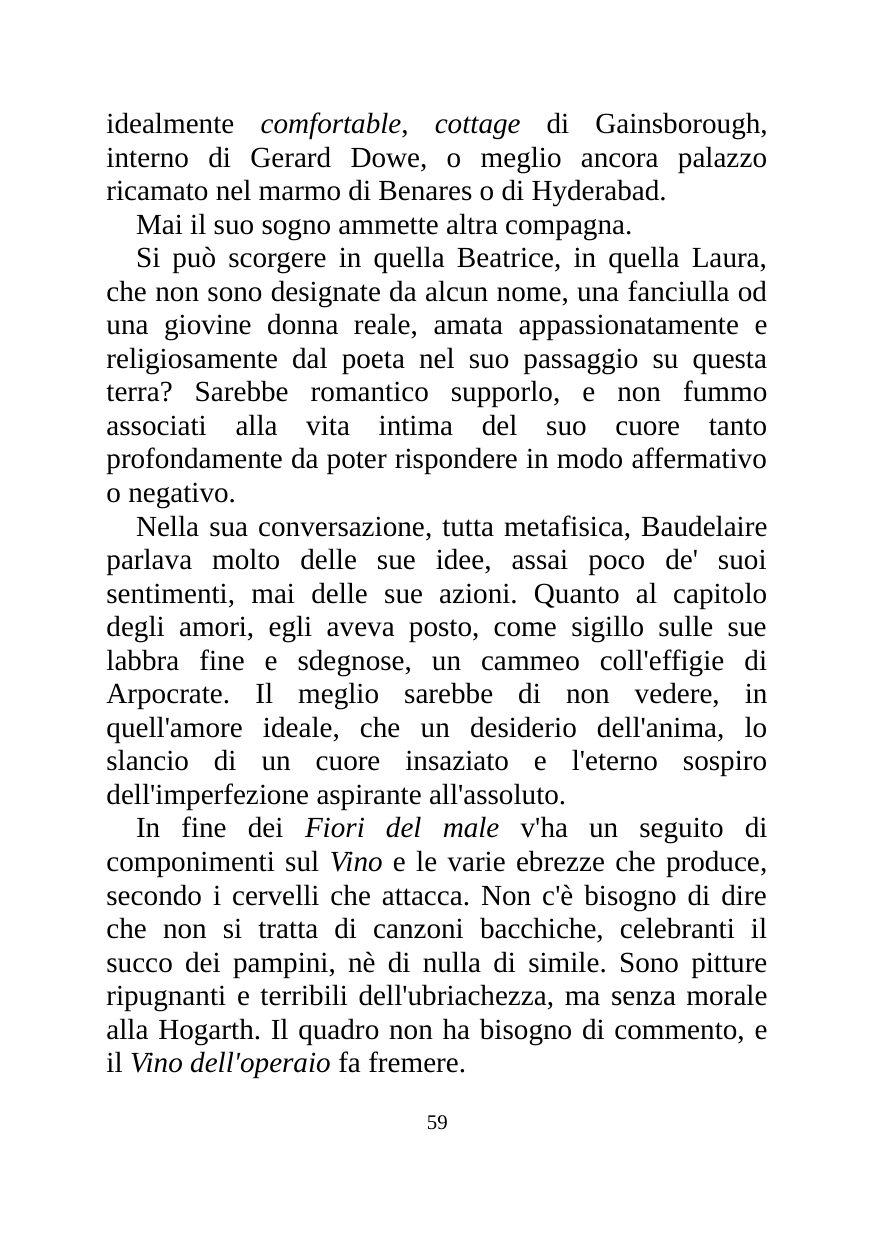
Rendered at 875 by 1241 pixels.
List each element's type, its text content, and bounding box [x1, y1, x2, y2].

text In fine dei Fiori del male v'ha un seguito di componimenti sul Vino e le varie ebrezze che produce, secondo i cervelli che attacca. Non c'è bisogno di dire che non si tratta di canzoni bacchiche, celebranti il succo dei pampini, nè di nulla di simile. Sono pitture ripugnanti e terribili dell'ubriachezza, ma senza morale alla Hogarth. Il quadro non ha bisogno di commento, e il Vino dell'operaio fa fremere. [106, 811, 768, 1079]
text idealmente comfortable, cottage di Gainsborough, interno di Gerard Dowe, o meglio ancora palazzo ricamato nel marmo di Benares o di Hyderabad. [106, 106, 768, 207]
text Si può scorgere in quella Beatrice, in quella Laura, che non sono designate da alcun nome, una fanciulla od una giovine donna reale, amata appassionatamente e religiosamente dal poeta nel suo passaggio su questa terra? Sarebbe romantico supporlo, e non fummo associati alla vita intima del suo cuore tanto profondamente da poter rispondere in modo affermativo o negativo. [106, 240, 768, 509]
text Nella sua conversazione, tutta metafisica, Baudelaire parlava molto delle sue idee, assai poco de' suoi sentimenti, mai delle sue azioni. Quanto al capitolo degli amori, egli aveva posto, come sigillo sulle sue labbra fine e sdegnose, un cammeo coll'effigie di Arpocrate. Il meglio sarebbe di non vedere, in quell'amore ideale, che un desiderio dell'anima, lo slancio di un cuore insaziato e l'eterno sospiro dell'imperfezione aspirante all'assoluto. [106, 509, 768, 811]
text Mai il suo sogno ammette altra compagna. [106, 207, 768, 240]
